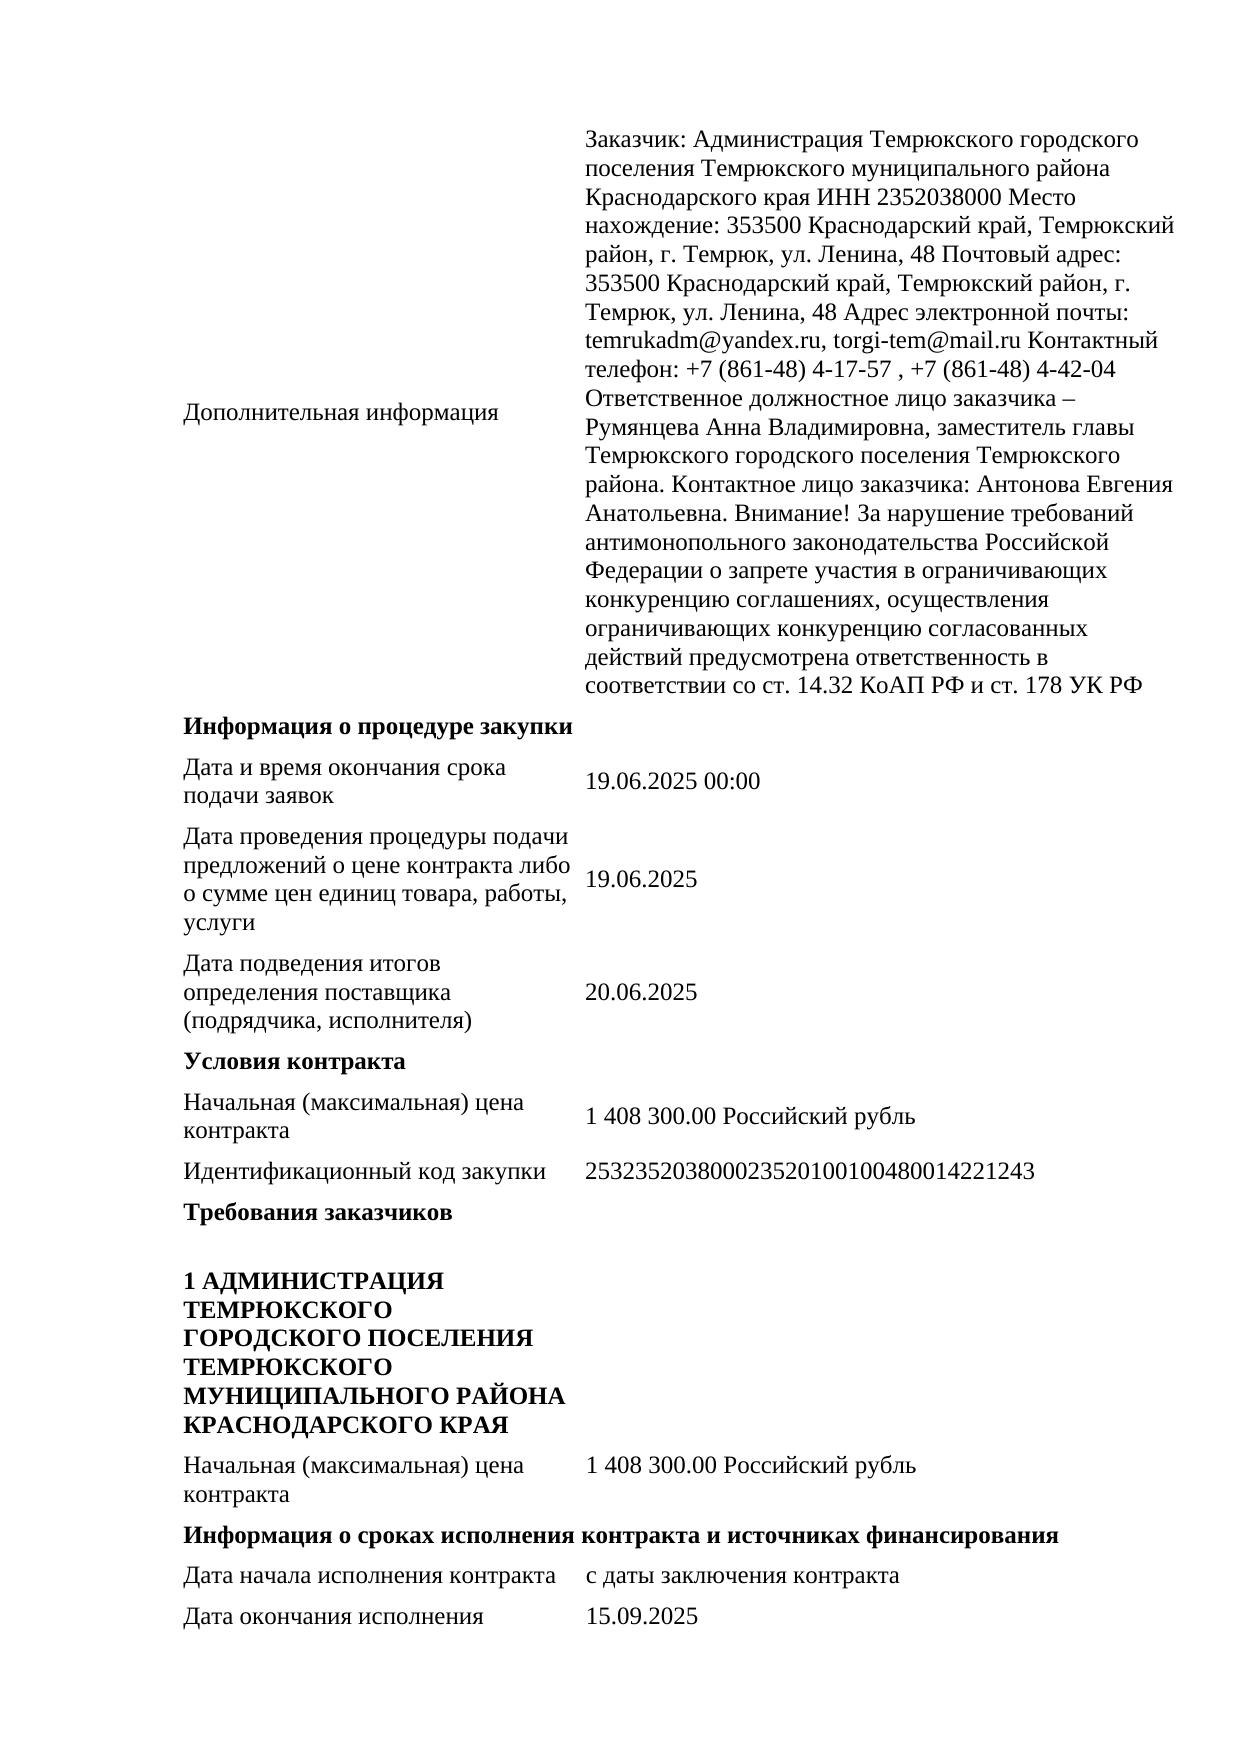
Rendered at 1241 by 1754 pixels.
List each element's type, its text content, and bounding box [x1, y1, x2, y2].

table_header 1 АДМИНИСТРАЦИЯ ТЕМРЮКСКОГО ГОРОДСКОГО ПОСЕЛЕНИЯ ТЕМРЮКСКОГО МУНИЦИПАЛЬНОГО РАЙОНА КРАСНОДАРСКОГО КРАЯ [177, 1260, 579, 1444]
table_cell Начальная (максимальная) цена контракта [177, 1444, 579, 1514]
table_cell 1 408 300.00 Российский рубль [580, 1444, 1181, 1514]
table_cell с даты заключения контракта [580, 1554, 1181, 1595]
table_cell Дата проведения процедуры подачи предложений о цене контракта либо о сумме цен единиц товара, работы, услуги [177, 815, 579, 942]
table_cell Информация о процедуре закупки [177, 705, 1181, 746]
table_cell Условия контракта [177, 1040, 1181, 1081]
table_cell Дата начала исполнения контракта [177, 1554, 579, 1595]
table_cell Дата и время окончания срока подачи заявок [177, 746, 579, 815]
table_cell 1 408 300.00 Российский рубль [579, 1081, 1181, 1150]
table_cell Идентификационный код закупки [177, 1150, 579, 1191]
table_cell 20.06.2025 [579, 942, 1181, 1040]
table_cell 253235203800023520100100480014221243 [579, 1150, 1181, 1191]
table_cell 19.06.2025 00:00 [579, 746, 1181, 815]
table_cell Дата подведения итогов определения поставщика (подрядчика, исполнителя) [177, 942, 579, 1040]
table_cell Дополнительная информация [177, 118, 579, 705]
table_cell Информация о сроках исполнения контракта и источниках финансирования [177, 1514, 1181, 1554]
table_cell 19.06.2025 [579, 815, 1181, 942]
table_cell Заказчик: Администрация Темрюкского городского поселения Темрюкского муниципального района Краснодарского края ИНН 2352038000 Место нахождение: 353500 Краснодарский край, Темрюкский район, г. Темрюк, ул. Ленина, 48 Почтовый адрес: 353500 Краснодарский край, Темрюкский район, г. Темрюк, ул. Ленина, 48 Адрес электронной почты: temrukadm@yandex.ru, torgi-tem@mail.ru Контактный телефон: +7 (861-48) 4-17-57 , +7 (861-48) 4-42-04 Ответственное должностное лицо заказчика – Румянцева Анна Владимировна, заместитель главы Темрюкского городского поселения Темрюкского района. Контактное лицо заказчика: Антонова Евгения Анатольевна. Внимание! За нарушение требований антимонопольного законодательства Российской Федерации о запрете участия в ограничивающих конкуренцию соглашениях, осуществления ограничивающих конкуренцию согласованных действий предусмотрена ответственность в соответствии со ст. 14.32 КоАП РФ и ст. 178 УК РФ [579, 118, 1181, 705]
table_cell Требования заказчиков [177, 1191, 1181, 1231]
table_header [580, 1260, 1181, 1444]
table_cell Дата окончания исполнения [177, 1595, 579, 1636]
table_cell 15.09.2025 [580, 1595, 1181, 1636]
table_cell Начальная (максимальная) цена контракта [177, 1081, 579, 1150]
